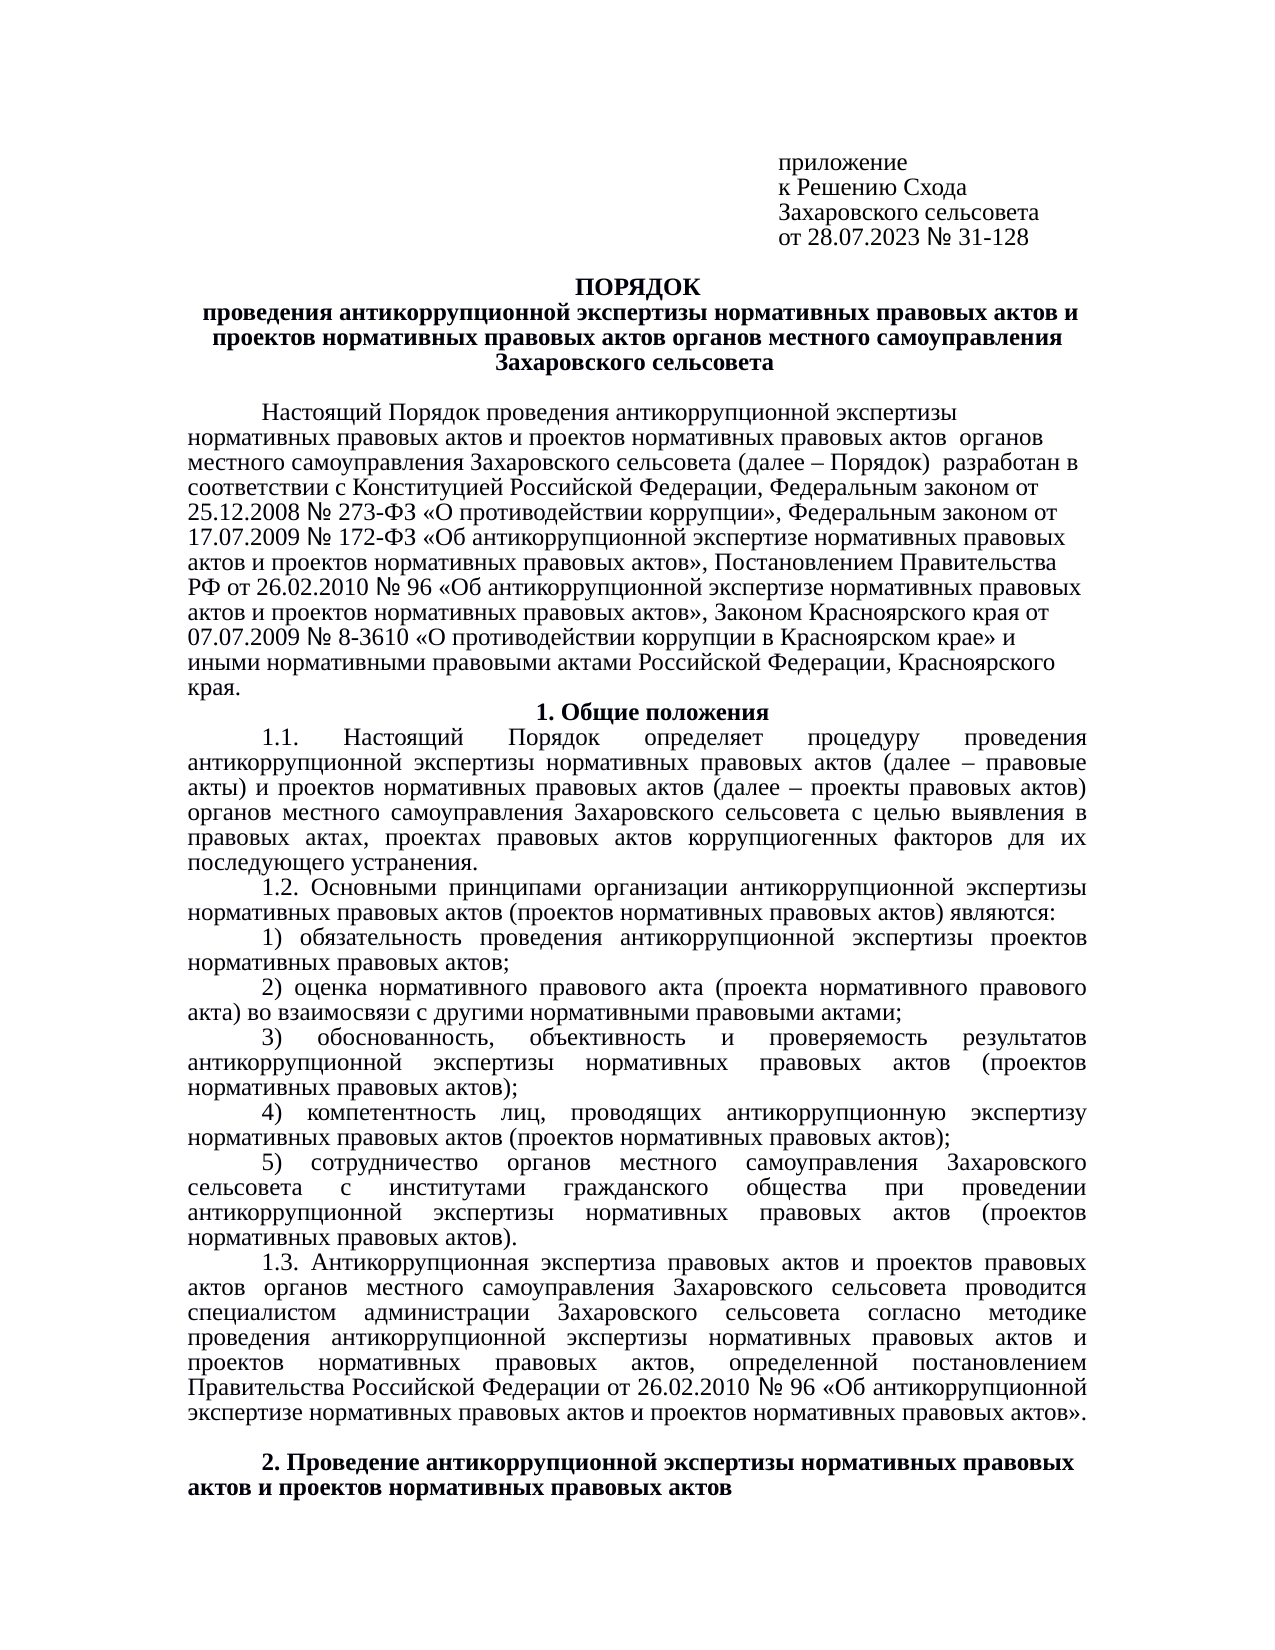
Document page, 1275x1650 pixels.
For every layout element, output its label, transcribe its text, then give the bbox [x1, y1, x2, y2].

text 1. Общие положения [187, 700, 1087, 725]
text 2) оценка нормативного правового акта (проекта нормативного правового акта) во взаимосвязи с другими нормативными правовыми актами; [187, 975, 1087, 1025]
text 3) обоснованность, объективность и проверяемость результатов антикоррупционной экспертизы нормативных правовых актов (проектов нормативных правовых актов); [187, 1025, 1087, 1100]
text к Решению Схода [187, 175, 1087, 200]
text 1.3. Антикоррупционная экспертиза правовых актов и проектов правовых актов органов местного самоуправления Захаровского сельсовета проводится специалистом администрации Захаровского сельсовета согласно методике проведения антикоррупционной экспертизы нормативных правовых актов и проектов нормативных правовых актов, определенной постановлением Правительства Российской Федерации от 26.02.2010 № 96 «Об антикоррупционной экспертизе нормативных правовых актов и проектов нормативных правовых актов». [187, 1250, 1087, 1425]
text приложение [187, 150, 1087, 175]
text 5) сотрудничество органов местного самоуправления Захаровского сельсовета с институтами гражданского общества при проведении антикоррупционной экспертизы нормативных правовых актов (проектов нормативных правовых актов). [187, 1150, 1087, 1250]
text 1.2. Основными принципами организации антикоррупционной экспертизы нормативных правовых актов (проектов нормативных правовых актов) являются: [187, 875, 1087, 925]
text ПОРЯДОК [187, 275, 1087, 300]
text от 28.07.2023 № 31-128 [187, 225, 1087, 250]
text 4) компетентность лиц, проводящих антикоррупционную экспертизу нормативных правовых актов (проектов нормативных правовых актов); [187, 1100, 1087, 1150]
text 1.1. Настоящий Порядок определяет процедуру проведения антикоррупционной экспертизы нормативных правовых актов (далее – правовые акты) и проектов нормативных правовых актов (далее – проекты правовых актов) органов местного самоуправления Захаровского сельсовета с целью выявления в правовых актах, проектах правовых актов коррупциогенных факторов для их последующего устранения. [187, 725, 1087, 875]
text Захаровского сельсовета [187, 200, 1087, 225]
text Настоящий Порядок проведения антикоррупционной экспертизы нормативных правовых актов и проектов нормативных правовых актов органов местного самоуправления Захаровского сельсовета (далее – Порядок) разработан в соответствии с Конституцией Российской Федерации, Федеральным законом от 25.12.2008 № 273-ФЗ «О противодействии коррупции», Федеральным законом от 17.07.2009 № 172-ФЗ «Об антикоррупционной экспертизе нормативных правовых актов и проектов нормативных правовых актов», Постановлением Правительства РФ от 26.02.2010 № 96 «Об антикоррупционной экспертизе нормативных правовых актов и проектов нормативных правовых актов», Законом Красноярского края от 07.07.2009 № 8-3610 «О противодействии коррупции в Красноярском крае» и иными нормативными правовыми актами Российской Федерации, Красноярского края. [187, 400, 1087, 700]
text 1) обязательность проведения антикоррупционной экспертизы проектов нормативных правовых актов; [187, 925, 1087, 975]
text проведения антикоррупционной экспертизы нормативных правовых актов и проектов нормативных правовых актов органов местного самоуправления Захаровского сельсовета [187, 300, 1087, 375]
text 2. Проведение антикоррупционной экспертизы нормативных правовых актов и проектов нормативных правовых актов [187, 1450, 1087, 1500]
